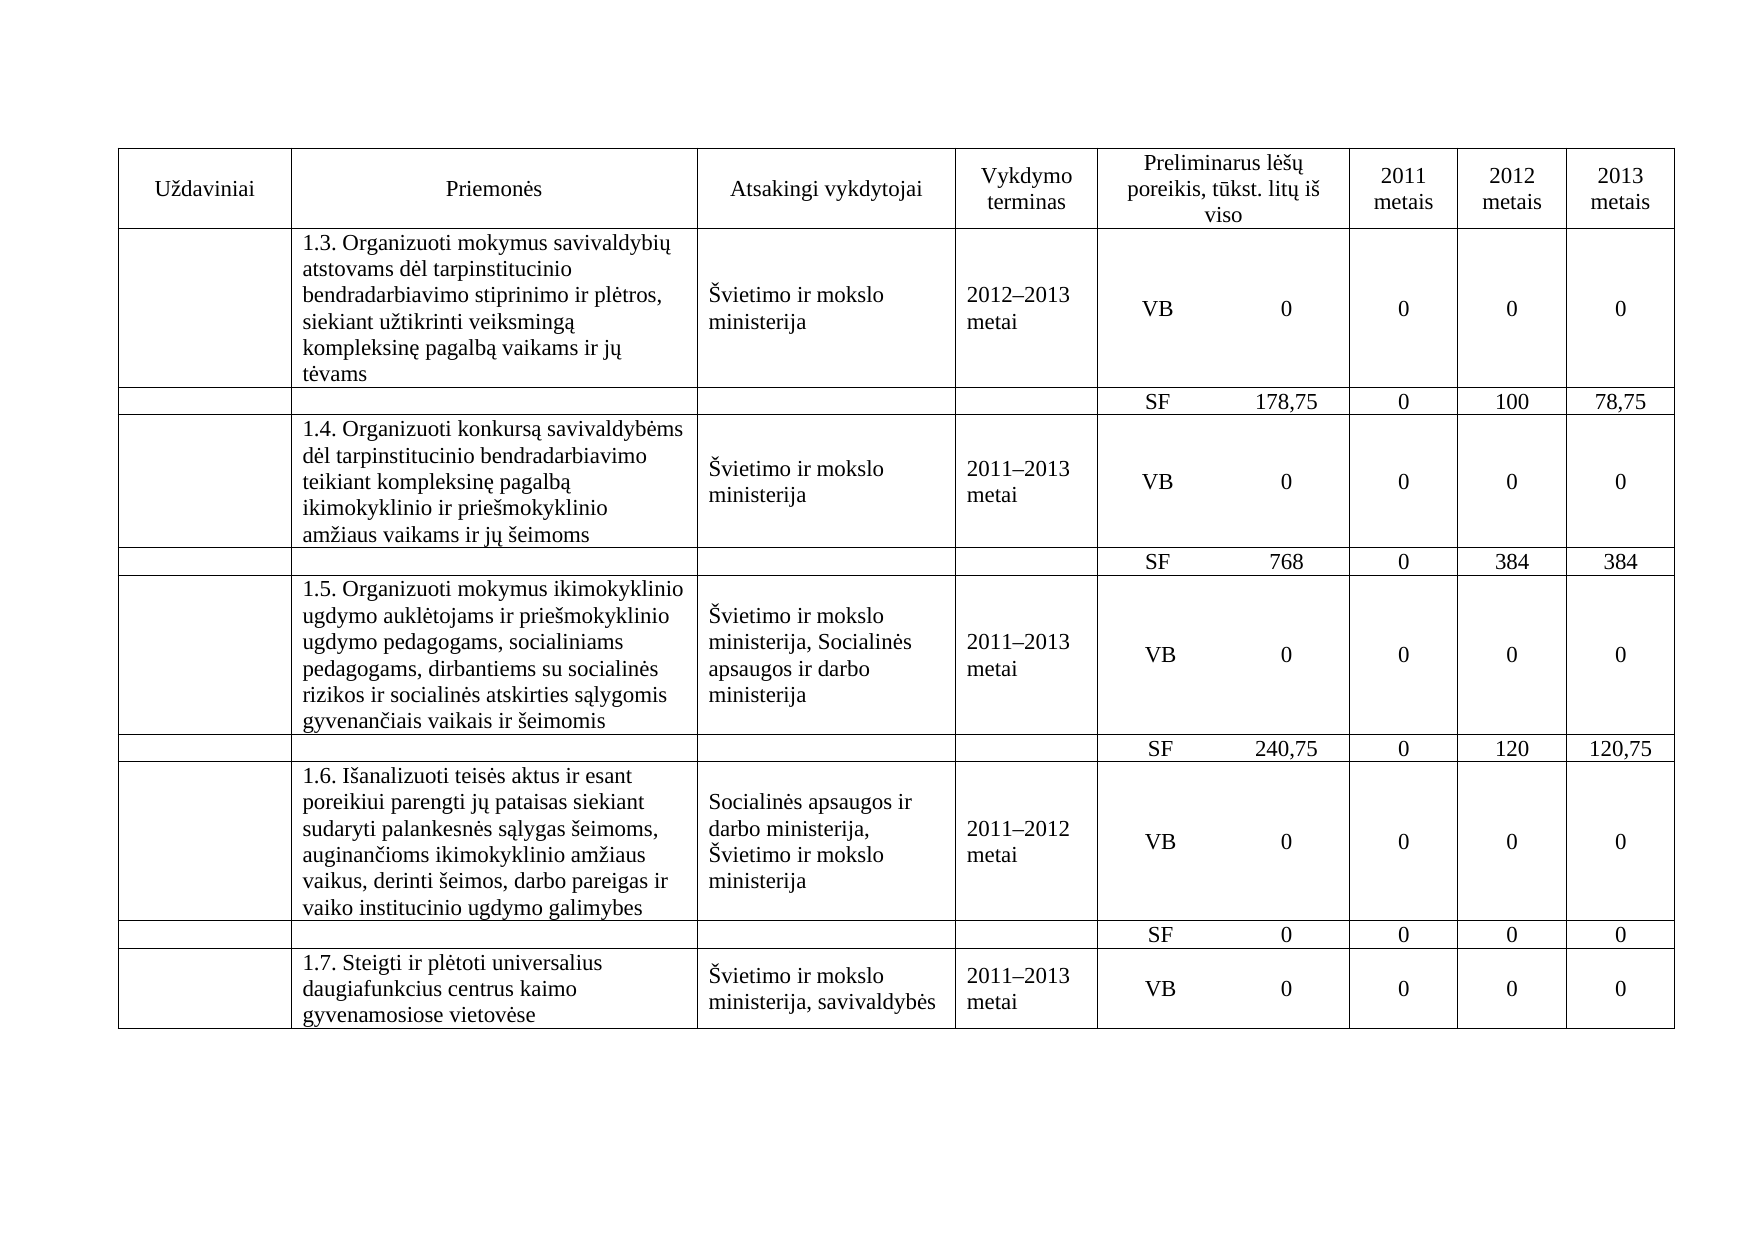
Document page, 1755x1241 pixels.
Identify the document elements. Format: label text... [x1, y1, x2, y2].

table_cell 100 [1458, 388, 1566, 414]
table_cell 0 [1567, 921, 1674, 948]
table_cell SF [1098, 548, 1223, 574]
table_cell 2012–2013 metai [956, 229, 1097, 387]
table_cell 1.7. Steigti ir plėtoti universalius daugiafunkcius centrus kaimo gyvenamosiose vietovėse [292, 949, 697, 1028]
table_cell 2011–2013 metai [956, 576, 1097, 734]
table_cell SF [1098, 388, 1223, 414]
table_cell [292, 388, 697, 414]
table_cell Socialinės apsaugos ir darbo ministerija, Švietimo ir mokslo ministerija [698, 762, 955, 920]
table_cell 0 [1350, 548, 1457, 574]
table_cell [698, 548, 955, 574]
table_cell 384 [1458, 548, 1566, 574]
table_cell 1.4. Organizuoti konkursą savivaldybėms dėl tarpinstitucinio bendradarbiavimo teikiant kompleksinę pagalbą ikimokyklinio ir priešmokyklinio amžiaus vaikams ir jų šeimoms [292, 415, 697, 547]
table_cell [956, 735, 1097, 761]
table_cell 0 [1223, 415, 1349, 547]
table_cell [119, 949, 291, 1028]
table_cell Švietimo ir mokslo ministerija, Socialinės apsaugos ir darbo ministerija [698, 576, 955, 734]
table_cell 0 [1458, 229, 1566, 387]
table_header 2012 metais [1458, 149, 1566, 228]
table_cell VB [1098, 762, 1223, 920]
table_cell [698, 921, 955, 948]
table_cell SF [1098, 735, 1223, 761]
table_header Atsakingi vykdytojai [698, 149, 955, 228]
table_header Priemonės [292, 149, 697, 228]
table_cell 0 [1567, 415, 1674, 547]
table_cell 0 [1567, 576, 1674, 734]
table_cell [119, 735, 291, 761]
table_cell [119, 415, 291, 547]
table_cell [956, 921, 1097, 948]
table_cell 384 [1567, 548, 1674, 574]
table_cell 0 [1350, 762, 1457, 920]
table_header 2011 metais [1350, 149, 1457, 228]
table_cell 0 [1223, 229, 1349, 387]
table_cell 120,75 [1567, 735, 1674, 761]
table_cell 0 [1223, 762, 1349, 920]
table_cell 0 [1223, 921, 1349, 948]
table_header Uždaviniai [119, 149, 291, 228]
table_cell 0 [1350, 576, 1457, 734]
table_cell Švietimo ir mokslo ministerija, savivaldybės [698, 949, 955, 1028]
table_cell VB [1098, 949, 1223, 1028]
table_cell Švietimo ir mokslo ministerija [698, 415, 955, 547]
table_cell [956, 548, 1097, 574]
table_cell [698, 735, 955, 761]
table_cell [119, 576, 291, 734]
table_cell 1.3. Organizuoti mokymus savivaldybių atstovams dėl tarpinstitucinio bendradarbiavimo stiprinimo ir plėtros, siekiant užtikrinti veiksmingą kompleksinę pagalbą vaikams ir jų tėvams [292, 229, 697, 387]
table_cell [119, 762, 291, 920]
table_cell Švietimo ir mokslo ministerija [698, 229, 955, 387]
table_cell [292, 548, 697, 574]
table_cell [698, 388, 955, 414]
table_cell 0 [1458, 949, 1566, 1028]
table_cell 0 [1350, 949, 1457, 1028]
table_cell 178,75 [1223, 388, 1349, 414]
table_cell [119, 921, 291, 948]
table_cell VB [1098, 229, 1223, 387]
table_cell 0 [1350, 735, 1457, 761]
table_cell 0 [1350, 388, 1457, 414]
table_cell VB [1098, 415, 1223, 547]
table_cell [119, 548, 291, 574]
table_cell [292, 921, 697, 948]
table_cell 1.6. Išanalizuoti teisės aktus ir esant poreikiui parengti jų pataisas siekiant sudaryti palankesnės sąlygas šeimoms, auginančioms ikimokyklinio amžiaus vaikus, derinti šeimos, darbo pareigas ir vaiko institucinio ugdymo galimybes [292, 762, 697, 920]
table_cell 78,75 [1567, 388, 1674, 414]
table_cell 0 [1350, 415, 1457, 547]
table_cell 0 [1223, 949, 1349, 1028]
table_cell [119, 229, 291, 387]
table_cell 2011–2013 metai [956, 949, 1097, 1028]
table_cell 120 [1458, 735, 1566, 761]
table_cell 0 [1458, 415, 1566, 547]
table_cell 0 [1567, 762, 1674, 920]
table_cell [292, 735, 697, 761]
table_header Preliminarus lėšų poreikis, tūkst. litų iš viso [1098, 149, 1349, 228]
table_cell [956, 388, 1097, 414]
table_cell 0 [1350, 921, 1457, 948]
table_header 2013 metais [1567, 149, 1674, 228]
table_cell 0 [1350, 229, 1457, 387]
table_header Vykdymo terminas [956, 149, 1097, 228]
table_cell 240,75 [1223, 735, 1349, 761]
table_cell [119, 388, 291, 414]
table_cell 1.5. Organizuoti mokymus ikimokyklinio ugdymo auklėtojams ir priešmokyklinio ugdymo pedagogams, socialiniams pedagogams, dirbantiems su socialinės rizikos ir socialinės atskirties sąlygomis gyvenančiais vaikais ir šeimomis [292, 576, 697, 734]
table_cell 0 [1458, 762, 1566, 920]
table_cell 2011–2012 metai [956, 762, 1097, 920]
table_cell 0 [1567, 949, 1674, 1028]
table_cell 2011–2013 metai [956, 415, 1097, 547]
table_cell 0 [1458, 921, 1566, 948]
table_cell 0 [1458, 576, 1566, 734]
table_cell VB [1098, 576, 1223, 734]
table_cell 768 [1223, 548, 1349, 574]
table_cell 0 [1223, 576, 1349, 734]
table_cell 0 [1567, 229, 1674, 387]
table_cell SF [1098, 921, 1223, 948]
